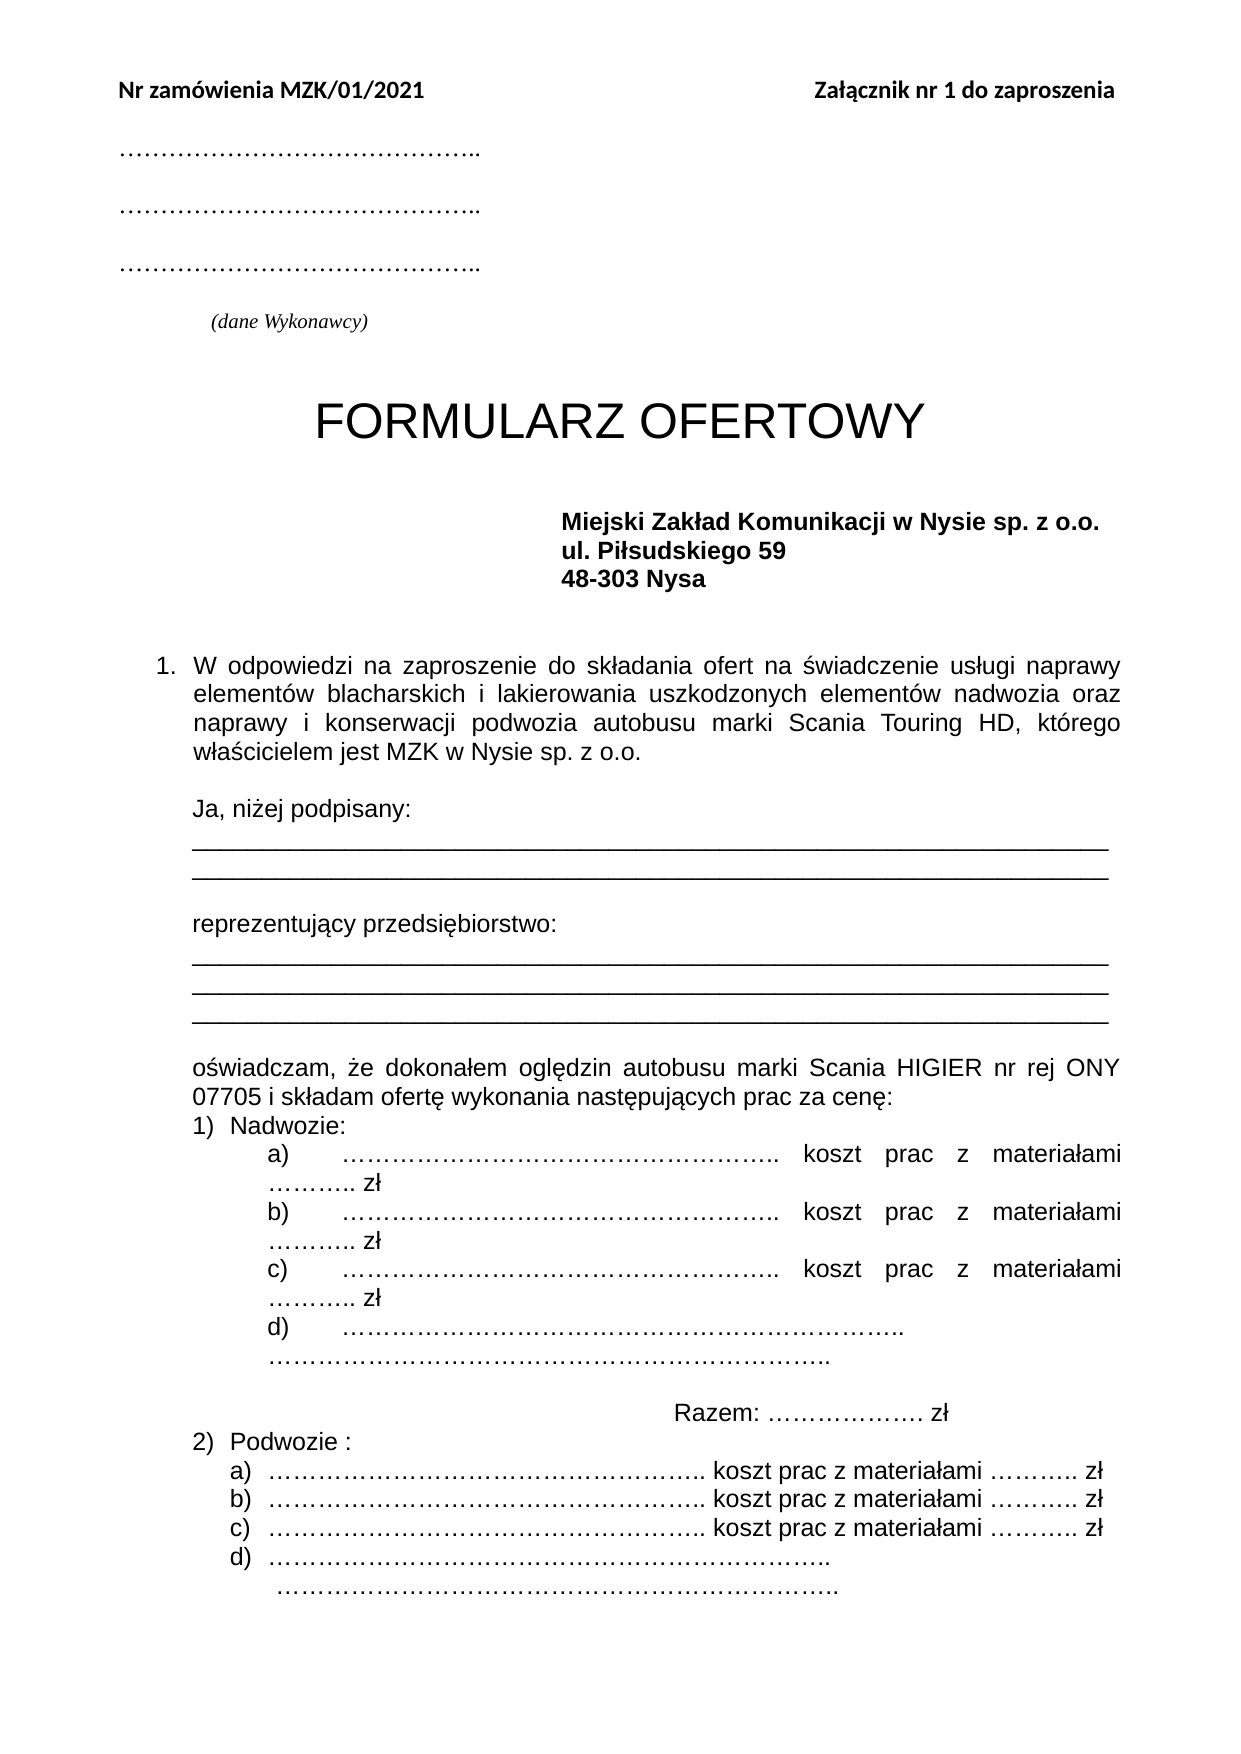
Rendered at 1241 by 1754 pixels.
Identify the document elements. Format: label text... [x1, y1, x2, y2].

text Ja, niżej podpisany: [192, 794, 1122, 823]
list …………………………………………….. koszt prac z materiałami ……….. zł [229, 1513, 1122, 1542]
text FORMULARZ OFERTOWY [118, 392, 1122, 449]
text …………………………………….. [118, 133, 1122, 162]
text ………………………………………………………….. [192, 1571, 1122, 1599]
list ………………………………………………………….. [267, 1312, 1122, 1341]
list …………………………………………….. koszt prac z materiałami ……….. zł [267, 1254, 1122, 1312]
text ul. Piłsudskiego 59 [118, 536, 1122, 564]
text ………………………………………………………….. [267, 1341, 1122, 1369]
list …………………………………………….. koszt prac z materiałami ……….. zł [267, 1197, 1122, 1254]
list Nadwozie: [192, 1111, 1122, 1139]
list …………………………………………….. koszt prac z materiałami ……….. zł [229, 1456, 1122, 1484]
text …………………………………….. [118, 248, 1122, 277]
list …………………………………………….. koszt prac z materiałami ……….. zł [267, 1139, 1122, 1197]
list …………………………………………….. koszt prac z materiałami ……….. zł [229, 1484, 1122, 1513]
text Miejski Zakład Komunikacji w Nysie sp. z o.o. [118, 507, 1122, 536]
text ____________________________________________________________________________________________________________________________________ [192, 938, 1122, 996]
text Nr zamówienia MZK/01/2021 Załącznik nr 1 do zaproszenia [118, 74, 1122, 104]
text reprezentujący przedsiębiorstwo: [192, 909, 1122, 938]
list W odpowiedzi na zaproszenie do składania ofert na świadczenie usługi naprawy elementów blacharskich i lakierowania uszkodzonych elementów nadwozia oraz naprawy i konserwacji podwozia autobusu marki Scania Touring HD, którego właścicielem jest MZK w Nysie sp. z o.o. [156, 651, 1122, 766]
list ………………………………………………………….. [229, 1542, 1122, 1571]
text oświadczam, że dokonałem oględzin autobusu marki Scania HIGIER nr rej ONY 07705 i składam ofertę wykonania następujących prac za cenę: [192, 1053, 1122, 1111]
text (dane Wykonawcy) [118, 306, 1122, 334]
text __________________________________________________________________ [192, 996, 1122, 1024]
list Podwozie : [192, 1427, 1122, 1456]
text …………………………………….. [118, 191, 1122, 219]
text Razem: ………………. zł [304, 1369, 1122, 1427]
text __________________________________________________________________ [192, 852, 1122, 881]
text __________________________________________________________________ [192, 823, 1122, 852]
text 48-303 Nysa [118, 564, 1122, 593]
